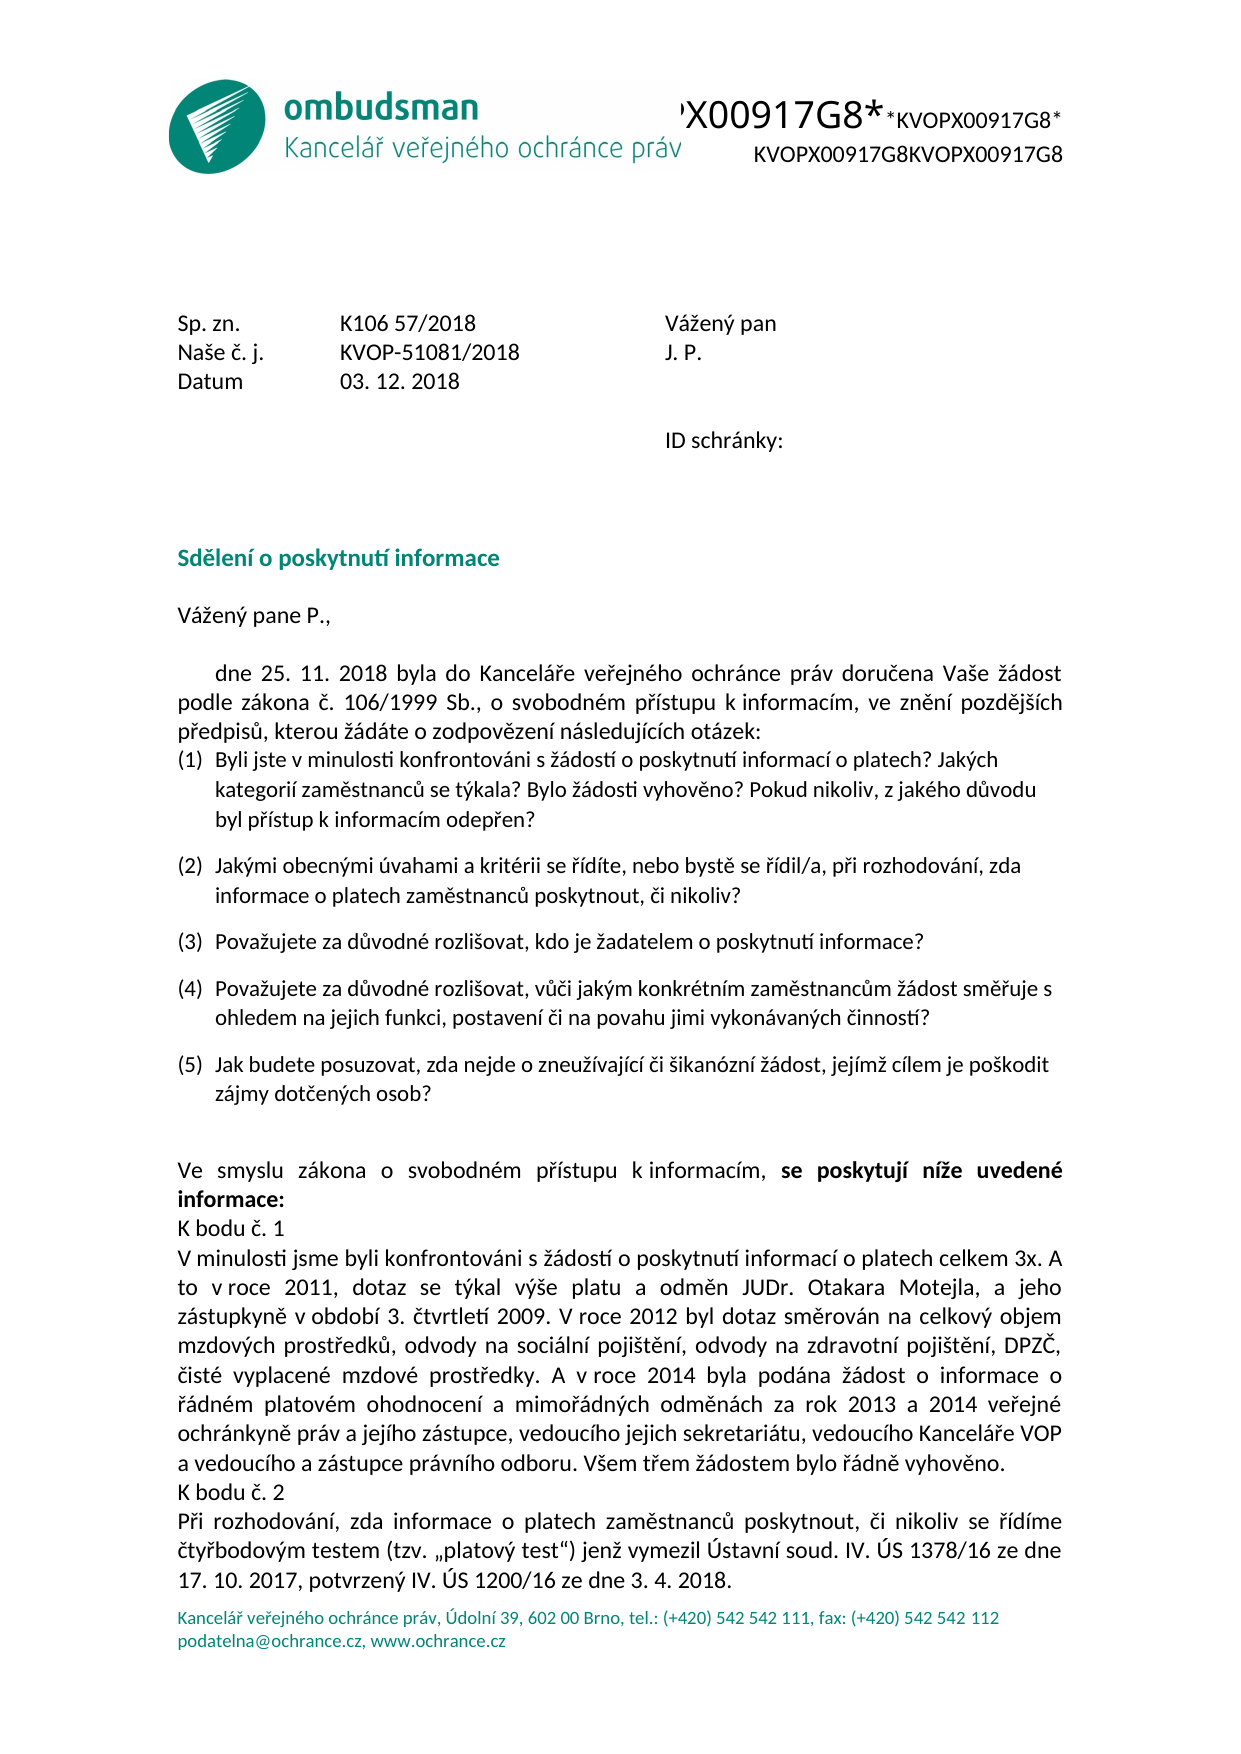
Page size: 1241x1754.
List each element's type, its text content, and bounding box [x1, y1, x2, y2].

text Ve smyslu zákona o svobodném přístupu k informacím, se poskytují níže uvedené informace: [177, 1155, 1063, 1213]
table_header Sp. zn. Naše č. j. Datum [177, 220, 340, 542]
text dne 25. 11. 2018 byla do Kanceláře veřejného ochránce práv doručena Vaše žádost podle zákona č. 106/1999 Sb., o svobodném přístupu k informacím, ve znění pozdějších předpisů, kterou žádáte o zodpovězení následujících otázek: [177, 658, 1063, 746]
list Považujete za důvodné rozlišovat, kdo je žadatelem o poskytnutí informace? [177, 927, 1063, 955]
subtitle Sdělení o poskytnutí informace [177, 542, 1063, 572]
text K bodu č. 1 [177, 1213, 1063, 1243]
text Při rozhodování, zda informace o platech zaměstnanců poskytnout, či nikoliv se řídíme čtyřbodovým testem (tzv. „platový test“) jenž vymezil Ústavní soud. IV. ÚS 1378/16 ze dne 17. 10. 2017, potvrzený IV. ÚS 1200/16 ze dne 3. 4. 2018. [177, 1506, 1063, 1594]
table_header K106 57/2018 KVOP-51081/2018 03. 12. 2018 [340, 220, 665, 542]
text V minulosti jsme byli konfrontováni s žádostí o poskytnutí informací o platech celkem 3x. A to v roce 2011, dotaz se týkal výše platu a odměn JUDr. Otakara Motejla, a jeho zástupkyně v období 3. čtvrtletí 2009. V roce 2012 byl dotaz směrován na celkový objem mzdových prostředků, odvody na sociální pojištění, odvody na zdravotní pojištění, DPZČ, čisté vyplacené mzdové prostředky. A v roce 2014 byla podána žádost o informace o řádném platovém ohodnocení a mimořádných odměnách za rok 2013 a 2014 veřejné ochránkyně práv a jejího zástupce, vedoucího jejich sekretariátu, vedoucího Kanceláře VOP a vedoucího a zástupce právního odboru. Všem třem žádostem bylo řádně vyhověno. [177, 1243, 1063, 1477]
text K bodu č. 2 [177, 1477, 1063, 1506]
list Jak budete posuzovat, zda nejde o zneužívající či šikanózní žádost, jejímž cílem je poškodit zájmy dotčených osob? [177, 1050, 1063, 1107]
list Byli jste v minulosti konfrontováni s žádostí o poskytnutí informací o platech? Jakých kategorií zaměstnanců se týkala? Bylo žádosti vyhověno? Pokud nikoliv, z jakého důvodu byl přístup k informacím odepřen? [177, 746, 1063, 833]
list Považujete za důvodné rozlišovat, vůči jakým konkrétním zaměstnancům žádost směřuje s ohledem na jejich funkci, postavení či na povahu jimi vykonávaných činností? [177, 974, 1063, 1031]
text Vážený pane P., [177, 600, 1063, 630]
table_header Vážený pan J. P. ID schránky: [665, 220, 1085, 542]
list Jakými obecnými úvahami a kritérii se řídíte, nebo bystě se řídil/a, při rozhodování, zda informace o platech zaměstnanců poskytnout, či nikoliv? [177, 851, 1063, 909]
